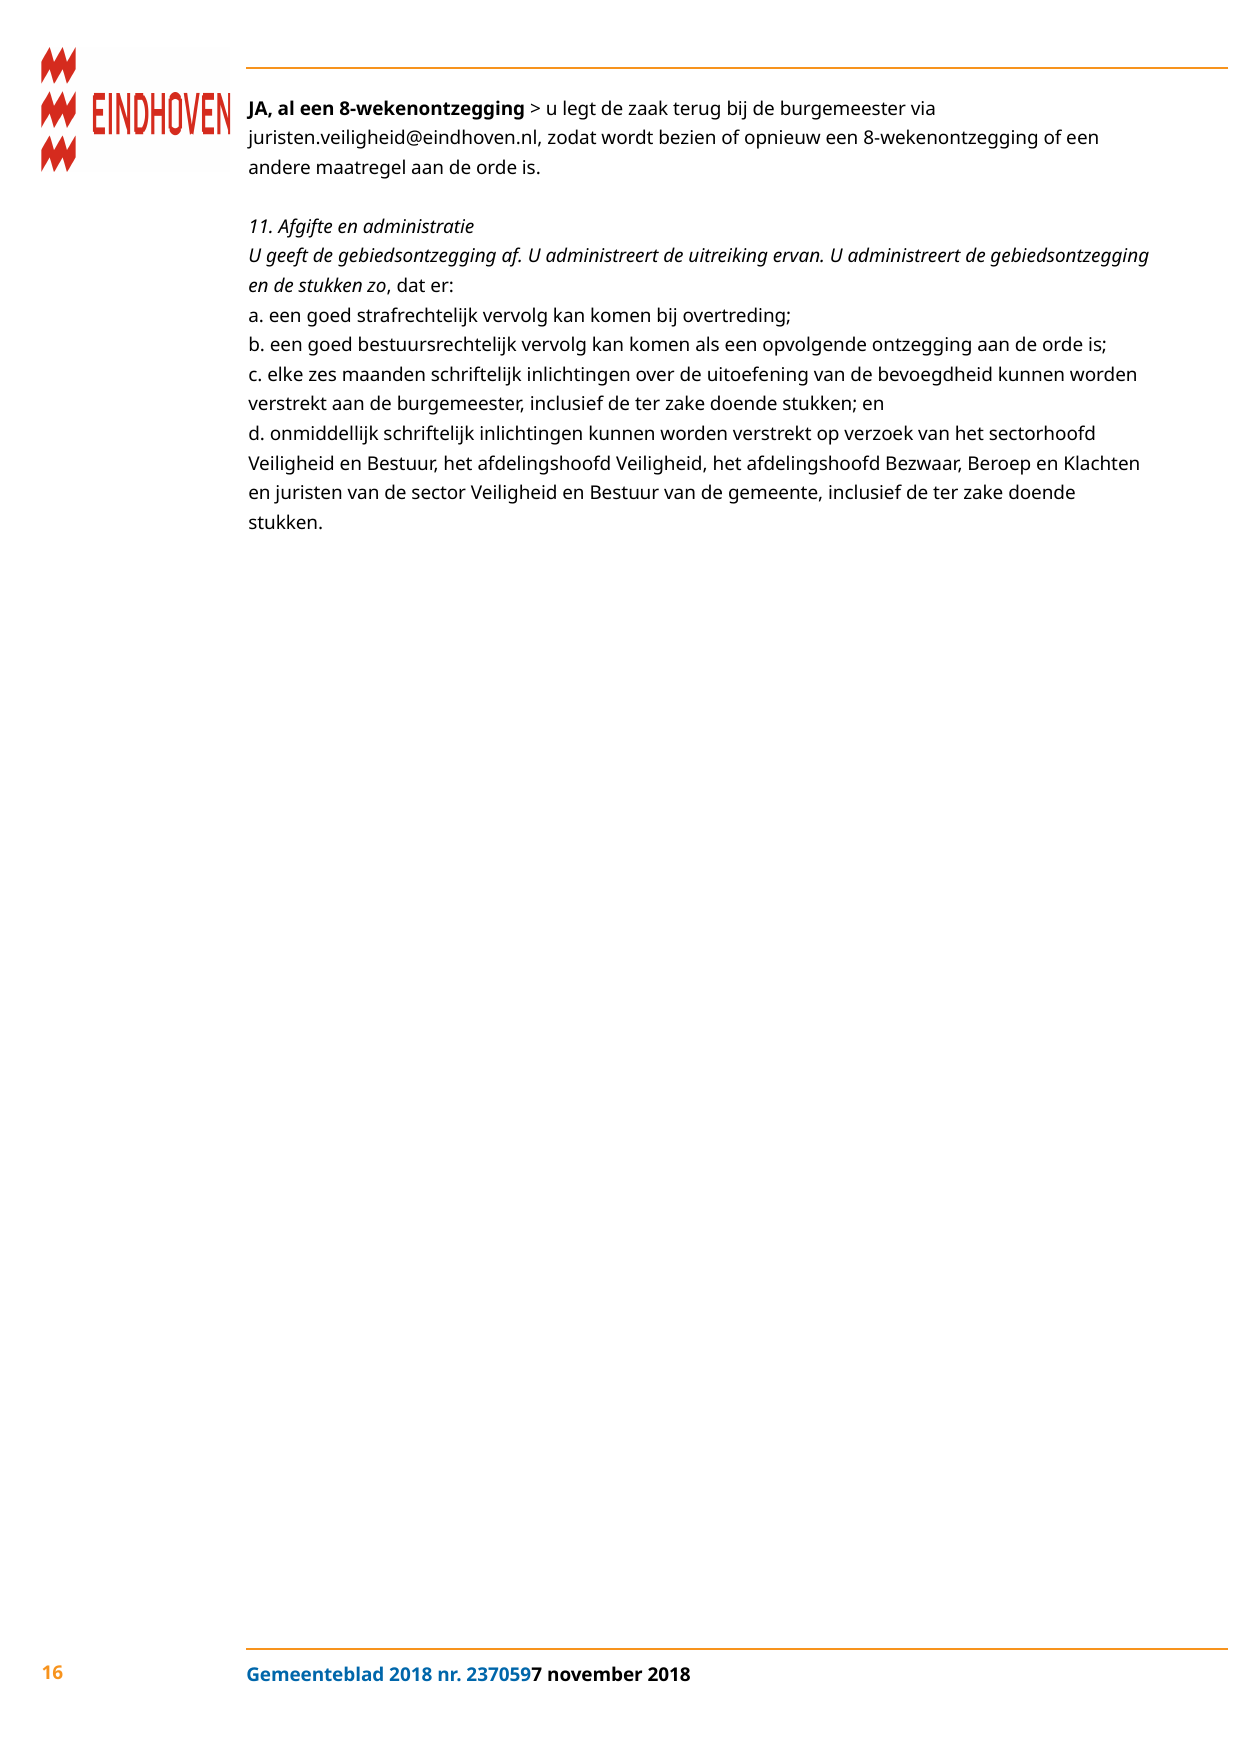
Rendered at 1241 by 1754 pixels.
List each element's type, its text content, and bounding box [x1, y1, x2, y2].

text b. een goed bestuursrechtelijk vervolg kan komen als een opvolgende ontzegging aan de orde is; [248, 331, 1152, 357]
text d. onmiddellijk schriftelijk inlichtingen kunnen worden verstrekt op verzoek van het sectorhoofd Veiligheid en Bestuur, het afdelingshoofd Veiligheid, het afdelingshoofd Bezwaar, Beroep en Klachten en juristen van de sector Veiligheid en Bestuur van de gemeente, inclusief de ter zake doende stukken. [248, 420, 1152, 535]
text U geeft de gebiedsontzegging af. U administreert de uitreiking ervan. U administreert de gebiedsontzegging en de stukken zo, dat er: [248, 243, 1152, 298]
picture [41, 47, 231, 172]
text c. elke zes maanden schriftelijk inlichtingen over de uitoefening van de bevoegdheid kunnen worden verstrekt aan de burgemeester, inclusief de ter zake doende stukken; en [248, 361, 1152, 416]
text a. een goed strafrechtelijk vervolg kan komen bij overtreding; [248, 302, 1152, 328]
text 11. Afgifte en administratie [248, 213, 1152, 239]
text JA, al een 8-wekenontzegging > u legt de zaak terug bij de burgemeester via juristen.veiligheid@eindhoven.nl, zodat wordt bezien of opnieuw een 8-wekenontzegging of een andere maatregel aan de orde is. [248, 95, 1152, 180]
